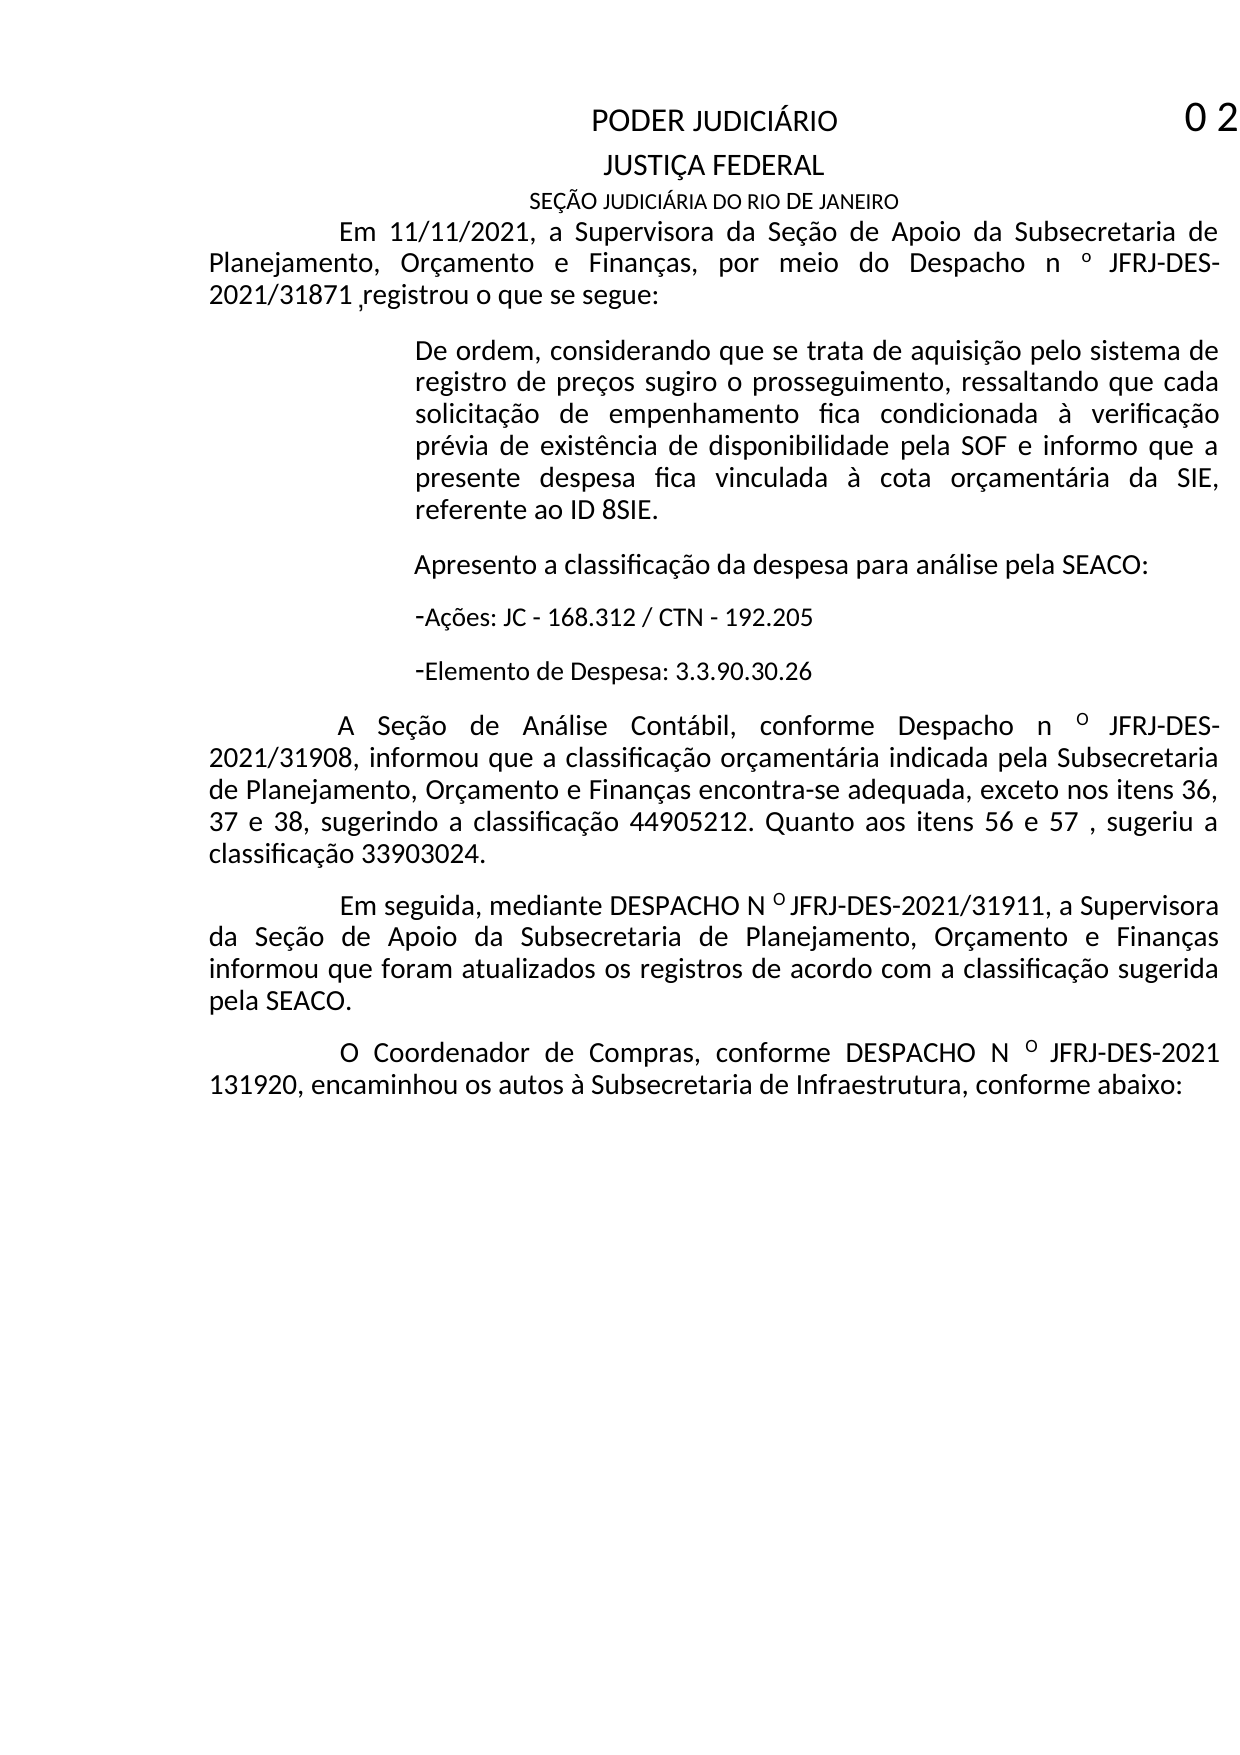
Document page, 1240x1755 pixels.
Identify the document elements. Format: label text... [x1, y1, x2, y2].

text O Coordenador de Compras, conforme DESPACHO N O JFRJ-DES-2021 131920, encaminhou os autos à Subsecretaria de Infraestrutura, conforme abaixo: [208, 1037, 1220, 1101]
list Ações: JC - 168.312 / CTN - 192.205 [191, 596, 1221, 634]
text Em 11/11/2021, a Supervisora da Seção de Apoio da Subsecretaria de Planejamento, Orçamento e Finanças, por meio do Despacho n o JFRJ-DES-2021/31871 registrou o que se segue: [208, 216, 1220, 312]
text De ordem, considerando que se trata de aquisição pelo sistema de registro de preços sugiro o prosseguimento, ressaltando que cada solicitação de empenhamento fica condicionada à verificação prévia de existência de disponibilidade pela SOF e informo que a presente despesa fica vinculada à cota orçamentária da SIE, referente ao ID 8SIE. [415, 335, 1220, 527]
text A Seção de Análise Contábil, conforme Despacho n O JFRJ-DES-2021/31908, informou que a classificação orçamentária indicada pela Subsecretaria de Planejamento, Orçamento e Finanças encontra-se adequada, exceto nos itens 36, 37 e 38, sugerindo a classificação 44905212. Quanto aos itens 56 e 57 , sugeriu a classificação 33903024. [208, 710, 1220, 871]
text Apresento a classificação da despesa para análise pela SEACO: [414, 549, 1220, 581]
text Em seguida, mediante DESPACHO N O JFRJ-DES-2021/31911, a Supervisora da Seção de Apoio da Subsecretaria de Planejamento, Orçamento e Finanças informou que foram atualizados os registros de acordo com a classificação sugerida pela SEACO. [208, 890, 1220, 1018]
list Elemento de Despesa: 3.3.90.30.26 [191, 650, 1221, 688]
